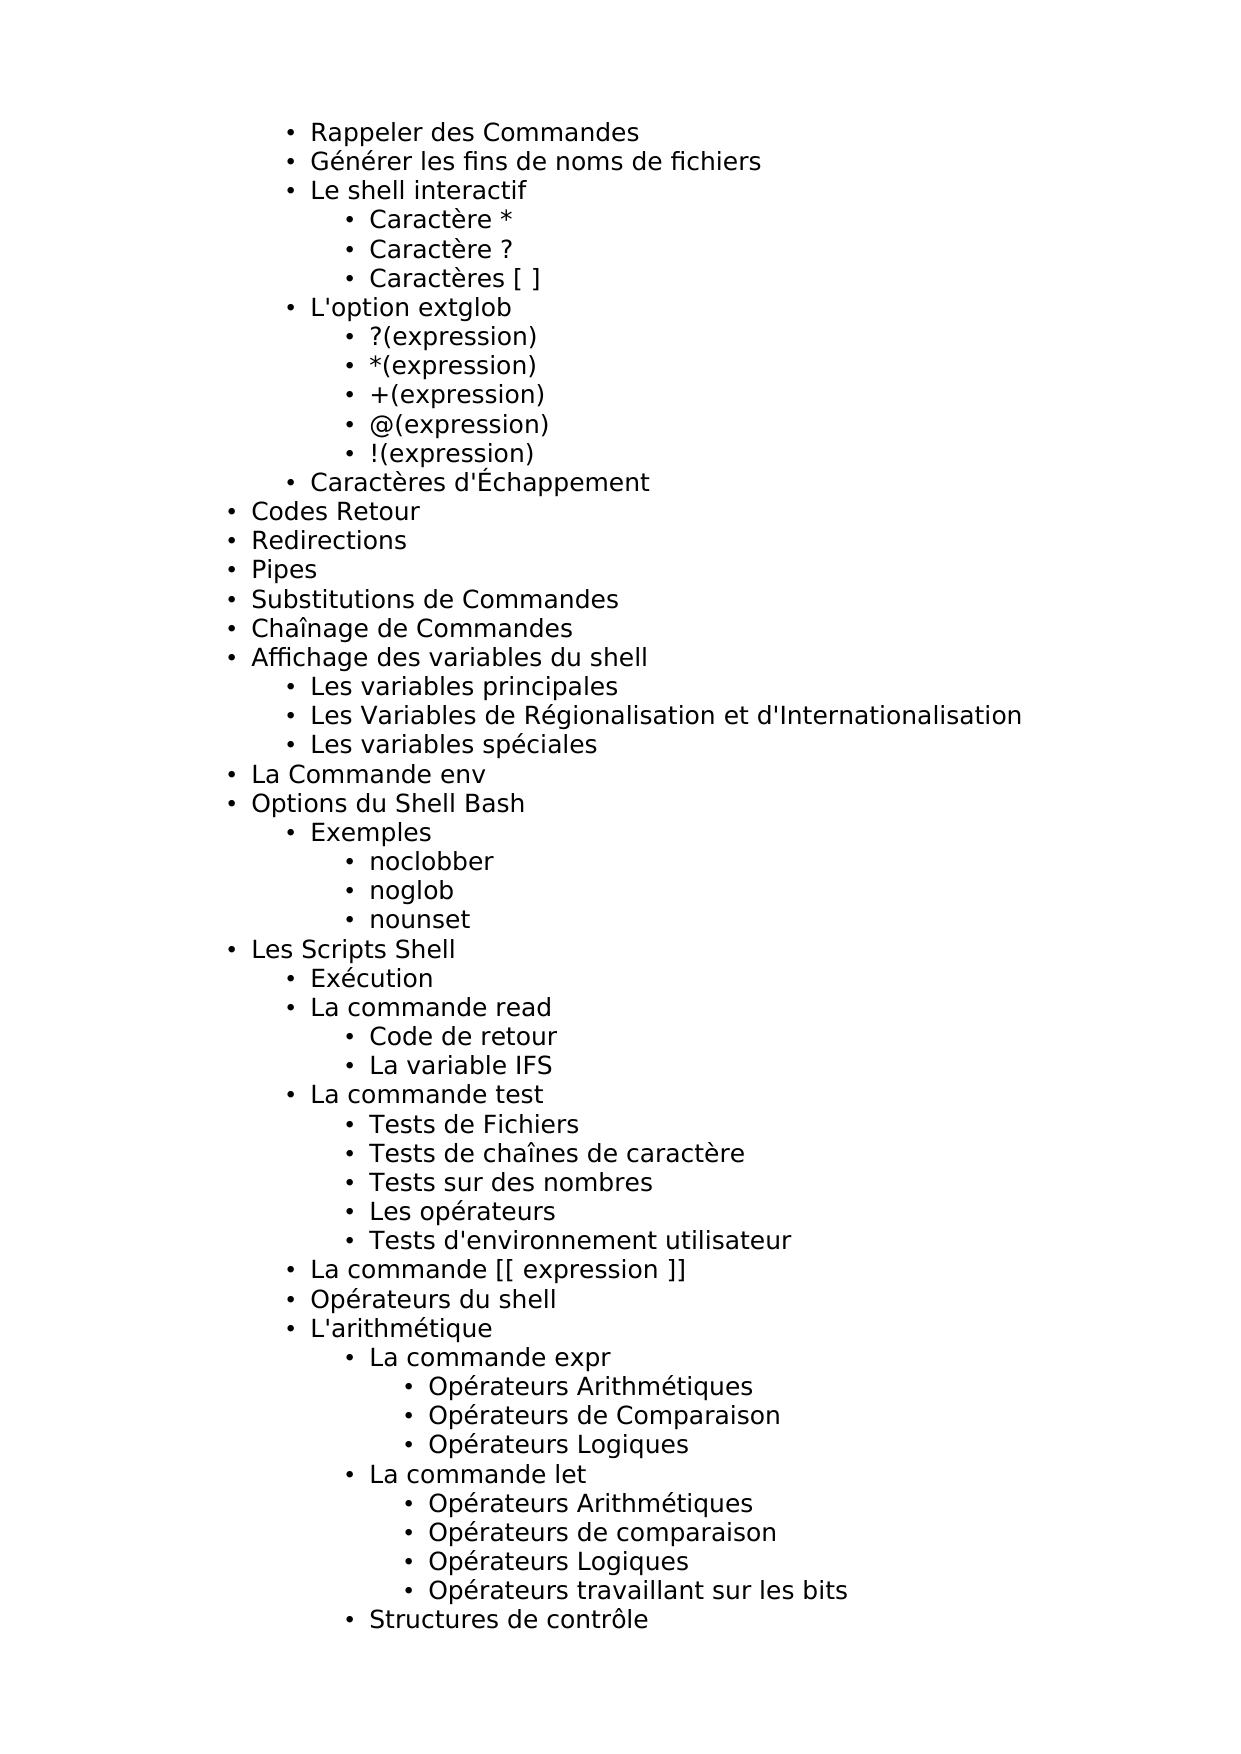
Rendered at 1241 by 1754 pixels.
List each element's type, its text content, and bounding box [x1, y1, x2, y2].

list @(expression) [354, 410, 1122, 439]
list Options du Shell Bash [236, 789, 1122, 818]
list Tests d'environnement utilisateur [354, 1226, 1122, 1256]
list Tests de chaînes de caractère [354, 1139, 1122, 1168]
list Code de retour [354, 1022, 1122, 1051]
list Substitutions de Commandes [236, 585, 1122, 614]
list L'option extglob [295, 293, 1122, 322]
list +(expression) [354, 381, 1122, 410]
list La commande read [295, 993, 1122, 1022]
list Les variables spéciales [295, 731, 1122, 760]
list Tests sur des nombres [354, 1168, 1122, 1197]
list Les Variables de Régionalisation et d'Internationalisation [295, 701, 1122, 731]
list Opérateurs Logiques [413, 1547, 1122, 1576]
list Opérateurs Arithmétiques [413, 1489, 1122, 1518]
list La commande expr [354, 1343, 1122, 1372]
list Les opérateurs [354, 1197, 1122, 1226]
list La variable IFS [354, 1051, 1122, 1081]
list Opérateurs du shell [295, 1285, 1122, 1314]
list Caractère ? [354, 235, 1122, 264]
list La commande let [354, 1460, 1122, 1489]
list Tests de Fichiers [354, 1110, 1122, 1139]
list Exécution [295, 964, 1122, 993]
list La commande [[ expression ]] [295, 1256, 1122, 1285]
list Pipes [236, 556, 1122, 585]
list Rappeler des Commandes [295, 118, 1122, 147]
list noclobber [354, 847, 1122, 876]
list La Commande env [236, 760, 1122, 789]
list L'arithmétique [295, 1314, 1122, 1343]
list Affichage des variables du shell [236, 643, 1122, 672]
list *(expression) [354, 351, 1122, 381]
list Opérateurs de Comparaison [413, 1401, 1122, 1431]
list Caractères d'Échappement [295, 468, 1122, 497]
list Opérateurs de comparaison [413, 1518, 1122, 1547]
list ?(expression) [354, 322, 1122, 351]
list Générer les fins de noms de fichiers [295, 147, 1122, 176]
list Caractère * [354, 206, 1122, 235]
list Codes Retour [236, 497, 1122, 526]
list !(expression) [354, 439, 1122, 468]
list Exemples [295, 818, 1122, 847]
list La commande test [295, 1081, 1122, 1110]
list Structures de contrôle [354, 1606, 1122, 1635]
list Redirections [236, 526, 1122, 556]
list Caractères [ ] [354, 264, 1122, 293]
list Chaînage de Commandes [236, 614, 1122, 643]
list Les variables principales [295, 672, 1122, 701]
list Les Scripts Shell [236, 935, 1122, 964]
list Opérateurs Arithmétiques [413, 1372, 1122, 1401]
list Opérateurs travaillant sur les bits [413, 1576, 1122, 1606]
list noglob [354, 876, 1122, 906]
list nounset [354, 906, 1122, 935]
list Le shell interactif [295, 176, 1122, 206]
list Opérateurs Logiques [413, 1431, 1122, 1460]
